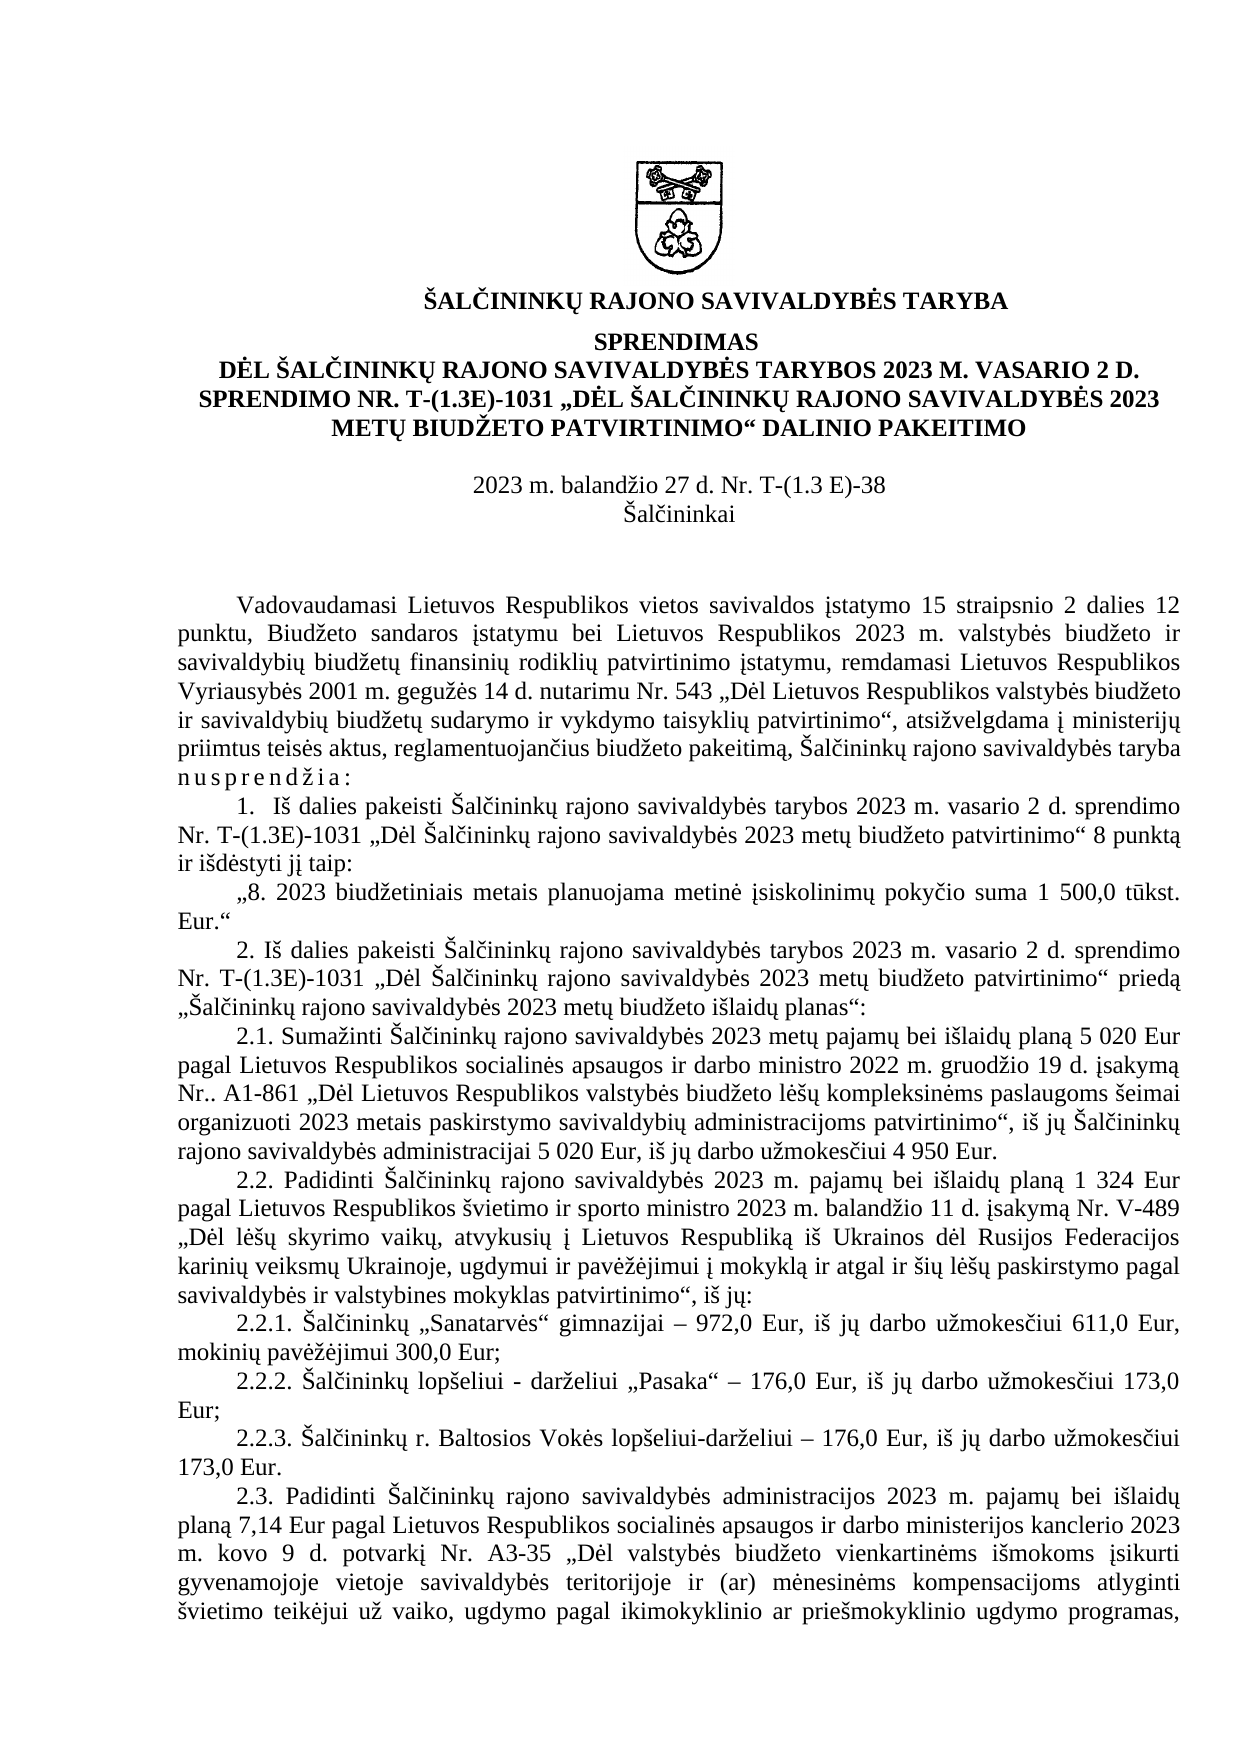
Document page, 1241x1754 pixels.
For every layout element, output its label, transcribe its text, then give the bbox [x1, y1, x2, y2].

text 2.2.3. Šalčininkų r. Baltosios Vokės lopšeliui-darželiui – 176,0 Eur, iš jų darbo užmokesčiui 173,0 Eur. [177, 1423, 1181, 1481]
text SPRENDIMAS [177, 327, 1181, 355]
text 2.2.1. Šalčininkų „Sanatarvės“ gimnazijai – 972,0 Eur, iš jų darbo užmokesčiui 611,0 Eur, mokinių pavėžėjimui 300,0 Eur; [177, 1308, 1181, 1366]
text 2.2.2. Šalčininkų lopšeliui - darželiui „Pasaka“ – 176,0 Eur, iš jų darbo užmokesčiui 173,0 Eur; [177, 1366, 1181, 1423]
text 2023 m. balandžio 27 d. Nr. T-(1.3 E)-38 [177, 470, 1181, 499]
text 1. Iš dalies pakeisti Šalčininkų rajono savivaldybės tarybos 2023 m. vasario 2 d. sprendimo Nr. T-(1.3E)-1031 „Dėl Šalčininkų rajono savivaldybės 2023 metų biudžeto patvirtinimo“ 8 punktą ir išdėstyti jį taip: [177, 791, 1181, 877]
text ŠALČININKŲ RAJONO SAVIVALDYBĖS TARYBA [177, 286, 1181, 315]
text 2.1. Sumažinti Šalčininkų rajono savivaldybės 2023 metų pajamų bei išlaidų planą 5 020 Eur pagal Lietuvos Respublikos socialinės apsaugos ir darbo ministro 2022 m. gruodžio 19 d. įsakymą Nr.. A1-861 „Dėl Lietuvos Respublikos valstybės biudžeto lėšų kompleksinėms paslaugoms šeimai organizuoti 2023 metais paskirstymo savivaldybių administracijoms patvirtinimo“, iš jų Šalčininkų rajono savivaldybės administracijai 5 020 Eur, iš jų darbo užmokesčiui 4 950 Eur. [177, 1021, 1181, 1165]
text 2.3. Padidinti Šalčininkų rajono savivaldybės administracijos 2023 m. pajamų bei išlaidų planą 7,14 Eur pagal Lietuvos Respublikos socialinės apsaugos ir darbo ministerijos kanclerio 2023 m. kovo 9 d. potvarkį Nr. A3-35 „Dėl valstybės biudžeto vienkartinėms išmokoms įsikurti gyvenamojoje vietoje savivaldybės teritorijoje ir (ar) mėnesinėms kompensacijoms atlyginti švietimo teikėjui už vaiko, ugdymo pagal ikimokyklinio ar priešmokyklinio ugdymo programas, [177, 1481, 1181, 1625]
text 2. Iš dalies pakeisti Šalčininkų rajono savivaldybės tarybos 2023 m. vasario 2 d. sprendimo Nr. T-(1.3E)-1031 „Dėl Šalčininkų rajono savivaldybės 2023 metų biudžeto patvirtinimo“ priedą „Šalčininkų rajono savivaldybės 2023 metų biudžeto išlaidų planas“: [177, 935, 1181, 1021]
text „8. 2023 biudžetiniais metais planuojama metinė įsiskolinimų pokyčio suma 1 500,0 tūkst. Eur.“ [177, 877, 1181, 935]
text 2.2. Padidinti Šalčininkų rajono savivaldybės 2023 m. pajamų bei išlaidų planą 1 324 Eur pagal Lietuvos Respublikos švietimo ir sporto ministro 2023 m. balandžio 11 d. įsakymą Nr. V-489 „Dėl lėšų skyrimo vaikų, atvykusių į Lietuvos Respubliką iš Ukrainos dėl Rusijos Federacijos karinių veiksmų Ukrainoje, ugdymui ir pavėžėjimui į mokyklą ir atgal ir šių lėšų paskirstymo pagal savivaldybės ir valstybines mokyklas patvirtinimo“, iš jų: [177, 1165, 1181, 1308]
text DĖL ŠALČININKŲ RAJONO SAVIVALDYBĖS TARYBOS 2023 M. VASARIO 2 D. SPRENDIMO NR. T-(1.3E)-1031 „DĖL ŠALČININKŲ RAJONO SAVIVALDYBĖS 2023 METŲ BIUDŽETO PATVIRTINIMO“ DALINIO PAKEITIMO [177, 355, 1181, 470]
text Šalčininkai [177, 499, 1181, 528]
text Vadovaudamasi Lietuvos Respublikos vietos savivaldos įstatymo 15 straipsnio 2 dalies 12 punktu, Biudžeto sandaros įstatymu bei Lietuvos Respublikos 2023 m. valstybės biudžeto ir savivaldybių biudžetų finansinių rodiklių patvirtinimo įstatymu, remdamasi Lietuvos Respublikos Vyriausybės 2001 m. gegužės 14 d. nutarimu Nr. 543 „Dėl Lietuvos Respublikos valstybės biudžeto ir savivaldybių biudžetų sudarymo ir vykdymo taisyklių patvirtinimo“, atsižvelgdama į ministerijų priimtus teisės aktus, reglamentuojančius biudžeto pakeitimą, Šalčininkų rajono savivaldybės taryba nusprendžia: [177, 590, 1181, 791]
